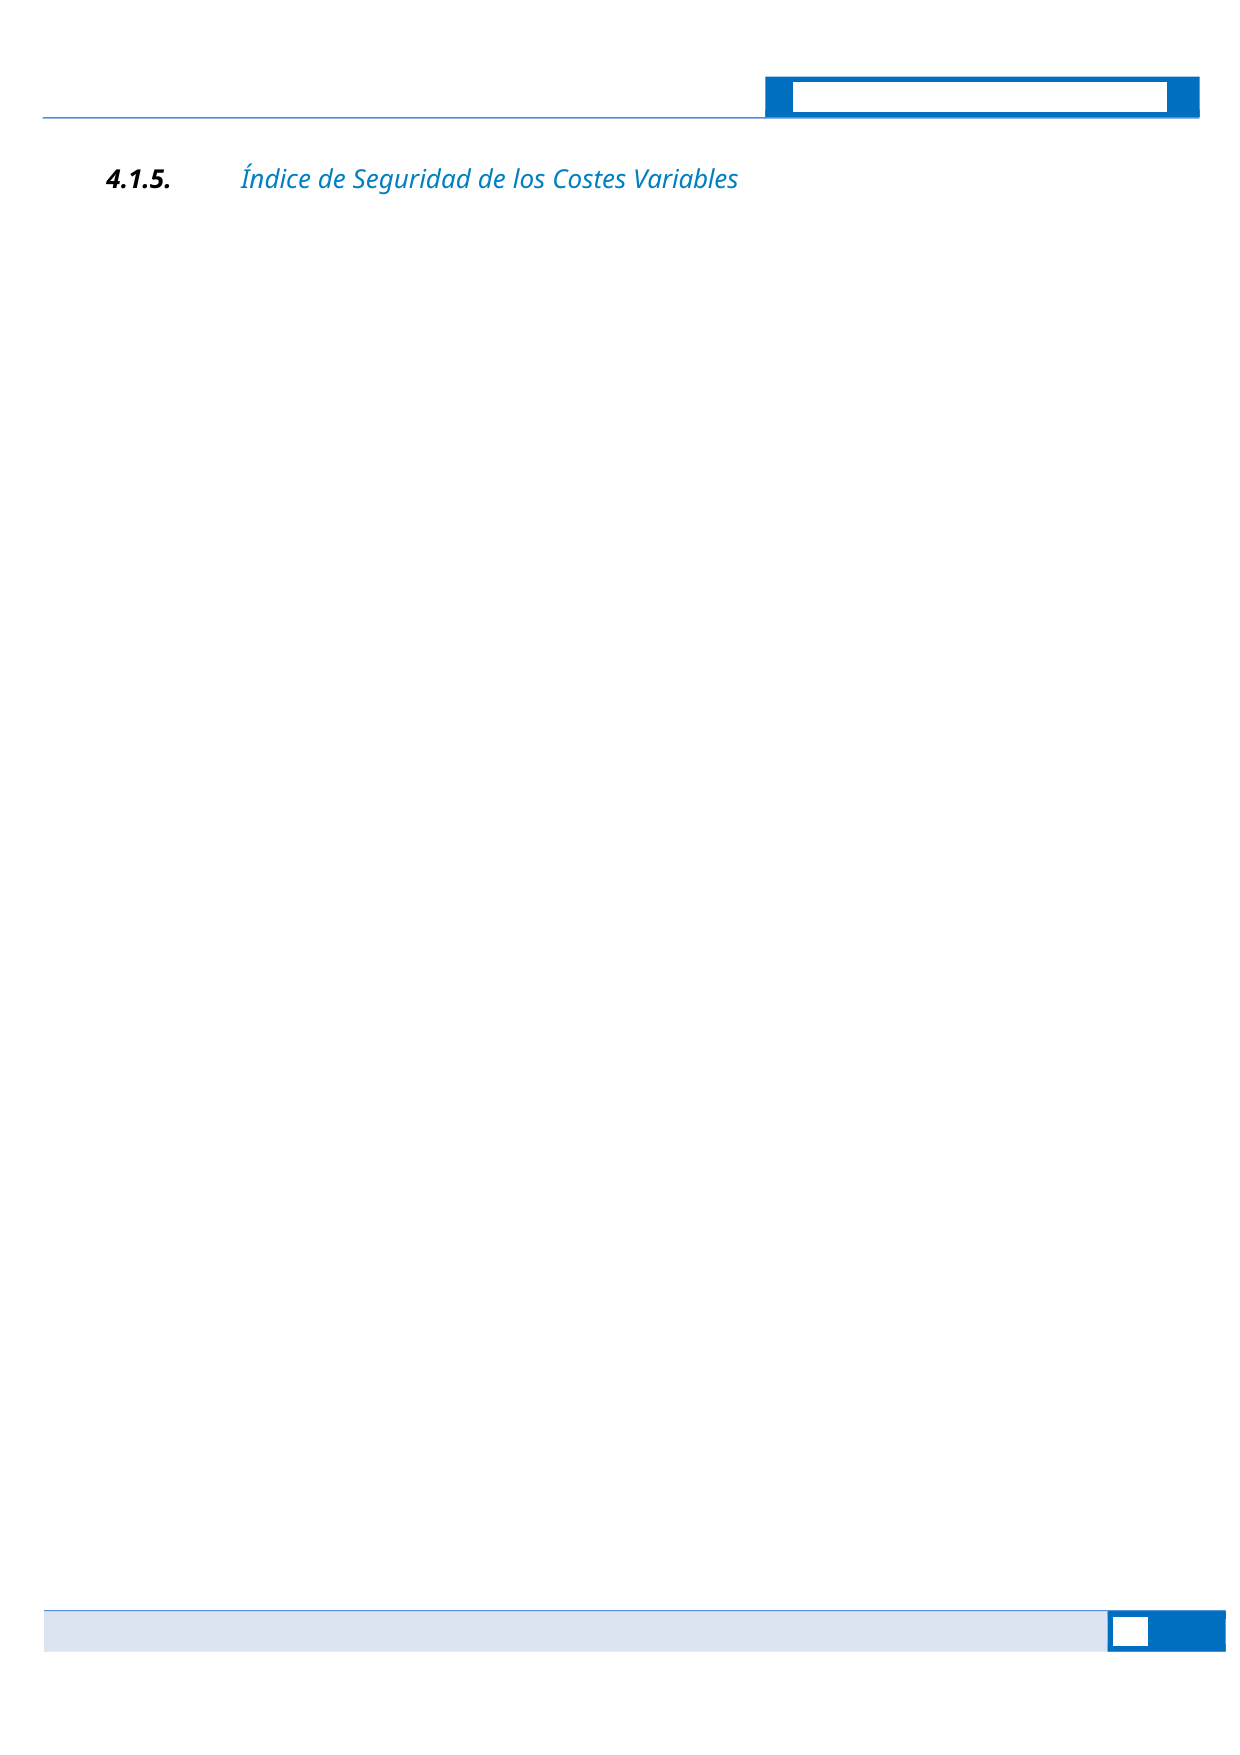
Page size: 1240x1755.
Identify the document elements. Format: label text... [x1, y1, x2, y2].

list Índice de Seguridad de los Costes Variables [106, 161, 1225, 196]
